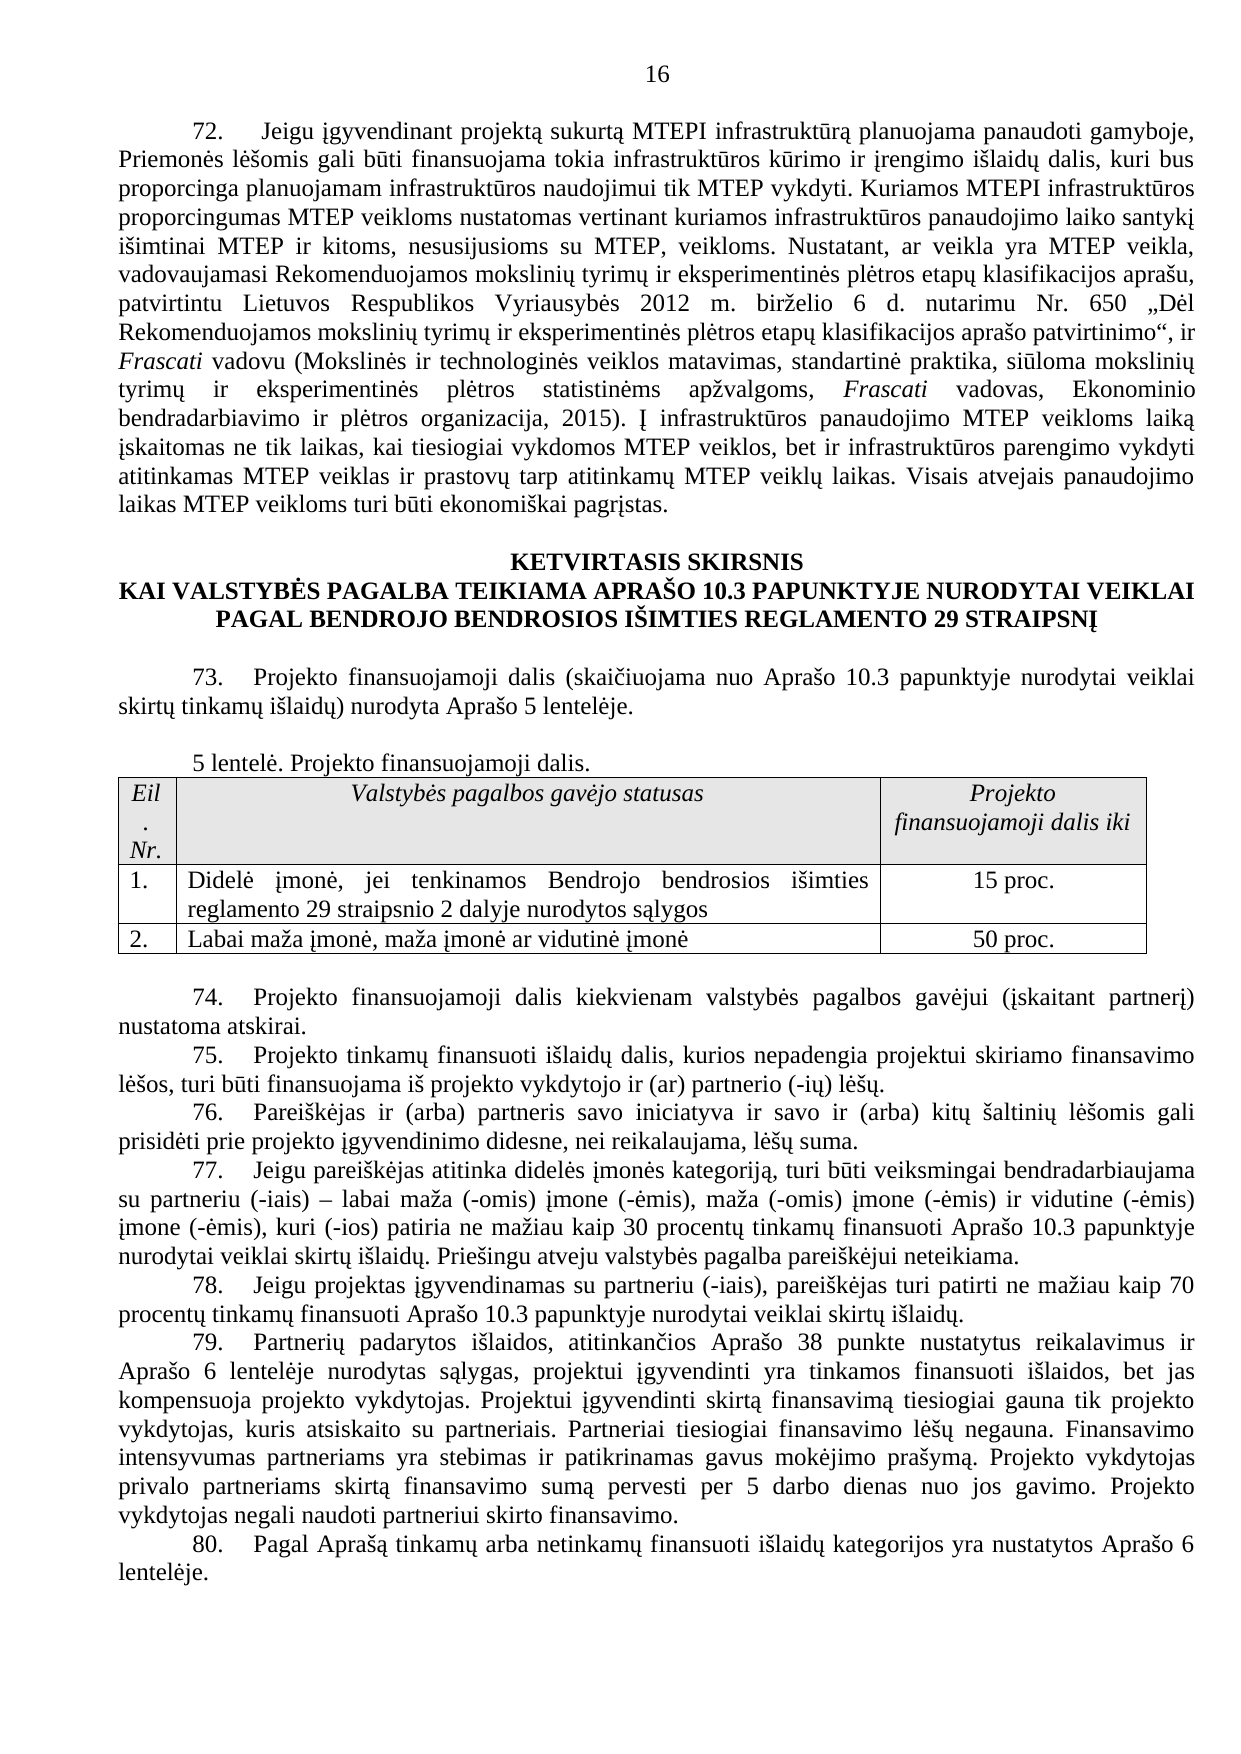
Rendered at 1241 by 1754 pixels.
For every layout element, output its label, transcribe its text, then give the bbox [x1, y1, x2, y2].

table_header Eil. Nr. [119, 778, 176, 864]
text 73. Projekto finansuojamoji dalis (skaičiuojama nuo Aprašo 10.3 papunktyje nurodytai veiklai skirtų tinkamų išlaidų) nurodyta Aprašo 5 lentelėje. [118, 662, 1196, 719]
text 5 lentelė. Projekto finansuojamoji dalis. [118, 748, 1196, 777]
table_cell 2. [119, 924, 176, 953]
table_cell 50 proc. [881, 924, 1146, 953]
text 75. Projekto tinkamų finansuoti išlaidų dalis, kurios nepadengia projektui skiriamo finansavimo lėšos, turi būti finansuojama iš projekto vykdytojo ir (ar) partnerio (-ių) lėšų. [118, 1040, 1196, 1097]
table_header Valstybės pagalbos gavėjo statusas [177, 778, 880, 864]
table_cell 15 proc. [881, 865, 1146, 923]
table_cell 1. [119, 865, 176, 923]
table_cell Didelė įmonė, jei tenkinamos Bendrojo bendrosios išimties reglamento 29 straipsnio 2 dalyje nurodytos sąlygos [177, 865, 880, 923]
text 74. Projekto finansuojamoji dalis kiekvienam valstybės pagalbos gavėjui (įskaitant partnerį) nustatoma atskirai. [118, 982, 1196, 1040]
text KETVIRTASIS SKIRSNIS [118, 547, 1196, 576]
text 79. Partnerių padarytos išlaidos, atitinkančios Aprašo 38 punkte nustatytus reikalavimus ir Aprašo 6 lentelėje nurodytas sąlygas, projektui įgyvendinti yra tinkamos finansuoti išlaidos, bet jas kompensuoja projekto vykdytojas. Projektui įgyvendinti skirtą finansavimą tiesiogiai gauna tik projekto vykdytojas, kuris atsiskaito su partneriais. Partneriai tiesiogiai finansavimo lėšų negauna. Finansavimo intensyvumas partneriams yra stebimas ir patikrinamas gavus mokėjimo prašymą. Projekto vykdytojas privalo partneriams skirtą finansavimo sumą pervesti per 5 darbo dienas nuo jos gavimo. Projekto vykdytojas negali naudoti partneriui skirto finansavimo. [118, 1327, 1196, 1529]
table_cell Labai maža įmonė, maža įmonė ar vidutinė įmonė [177, 924, 880, 953]
table_header Projekto finansuojamoji dalis iki [881, 778, 1146, 864]
text 77. Jeigu pareiškėjas atitinka didelės įmonės kategoriją, turi būti veiksmingai bendradarbiaujama su partneriu (-iais) – labai maža (-omis) įmone (-ėmis), maža (-omis) įmone (-ėmis) ir vidutine (-ėmis) įmone (-ėmis), kuri (-ios) patiria ne mažiau kaip 30 procentų tinkamų finansuoti Aprašo 10.3 papunktyje nurodytai veiklai skirtų išlaidų. Priešingu atveju valstybės pagalba pareiškėjui neteikiama. [118, 1155, 1196, 1270]
text 72. Jeigu įgyvendinant projektą sukurtą MTEPI infrastruktūrą planuojama panaudoti gamyboje, Priemonės lėšomis gali būti finansuojama tokia infrastruktūros kūrimo ir įrengimo išlaidų dalis, kuri bus proporcinga planuojamam infrastruktūros naudojimui tik MTEP vykdyti. Kuriamos MTEPI infrastruktūros proporcingumas MTEP veikloms nustatomas vertinant kuriamos infrastruktūros panaudojimo laiko santykį išimtinai MTEP ir kitoms, nesusijusioms su MTEP, veikloms. Nustatant, ar veikla yra MTEP veikla, vadovaujamasi Rekomenduojamos mokslinių tyrimų ir eksperimentinės plėtros etapų klasifikacijos aprašu, patvirtintu Lietuvos Respublikos Vyriausybės 2012 m. birželio 6 d. nutarimu Nr. 650 „Dėl Rekomenduojamos mokslinių tyrimų ir eksperimentinės plėtros etapų klasifikacijos aprašo patvirtinimo“, ir Frascati vadovu (Mokslinės ir technologinės veiklos matavimas, standartinė praktika, siūloma mokslinių tyrimų ir eksperimentinės plėtros statistinėms apžvalgoms, Frascati vadovas, Ekonominio bendradarbiavimo ir plėtros organizacija, 2015). Į infrastruktūros panaudojimo MTEP veikloms laiką įskaitomas ne tik laikas, kai tiesiogiai vykdomos MTEP veiklos, bet ir infrastruktūros parengimo vykdyti atitinkamas MTEP veiklas ir prastovų tarp atitinkamų MTEP veiklų laikas. Visais atvejais panaudojimo laikas MTEP veikloms turi būti ekonomiškai pagrįstas. [118, 116, 1196, 518]
text 78. Jeigu projektas įgyvendinamas su partneriu (-iais), pareiškėjas turi patirti ne mažiau kaip 70 procentų tinkamų finansuoti Aprašo 10.3 papunktyje nurodytai veiklai skirtų išlaidų. [118, 1270, 1196, 1327]
text 76. Pareiškėjas ir (arba) partneris savo iniciatyva ir savo ir (arba) kitų šaltinių lėšomis gali prisidėti prie projekto įgyvendinimo didesne, nei reikalaujama, lėšų suma. [118, 1097, 1196, 1155]
text KAI VALSTYBĖS PAGALBA TEIKIAMA APRAŠO 10.3 PAPUNKTYJE NURODYTAI VEIKLAI PAGAL BENDROJO BENDROSIOS IŠIMTIES REGLAMENTO 29 STRAIPSNĮ [118, 576, 1196, 633]
text 80. Pagal Aprašą tinkamų arba netinkamų finansuoti išlaidų kategorijos yra nustatytos Aprašo 6 lentelėje. [118, 1529, 1196, 1586]
